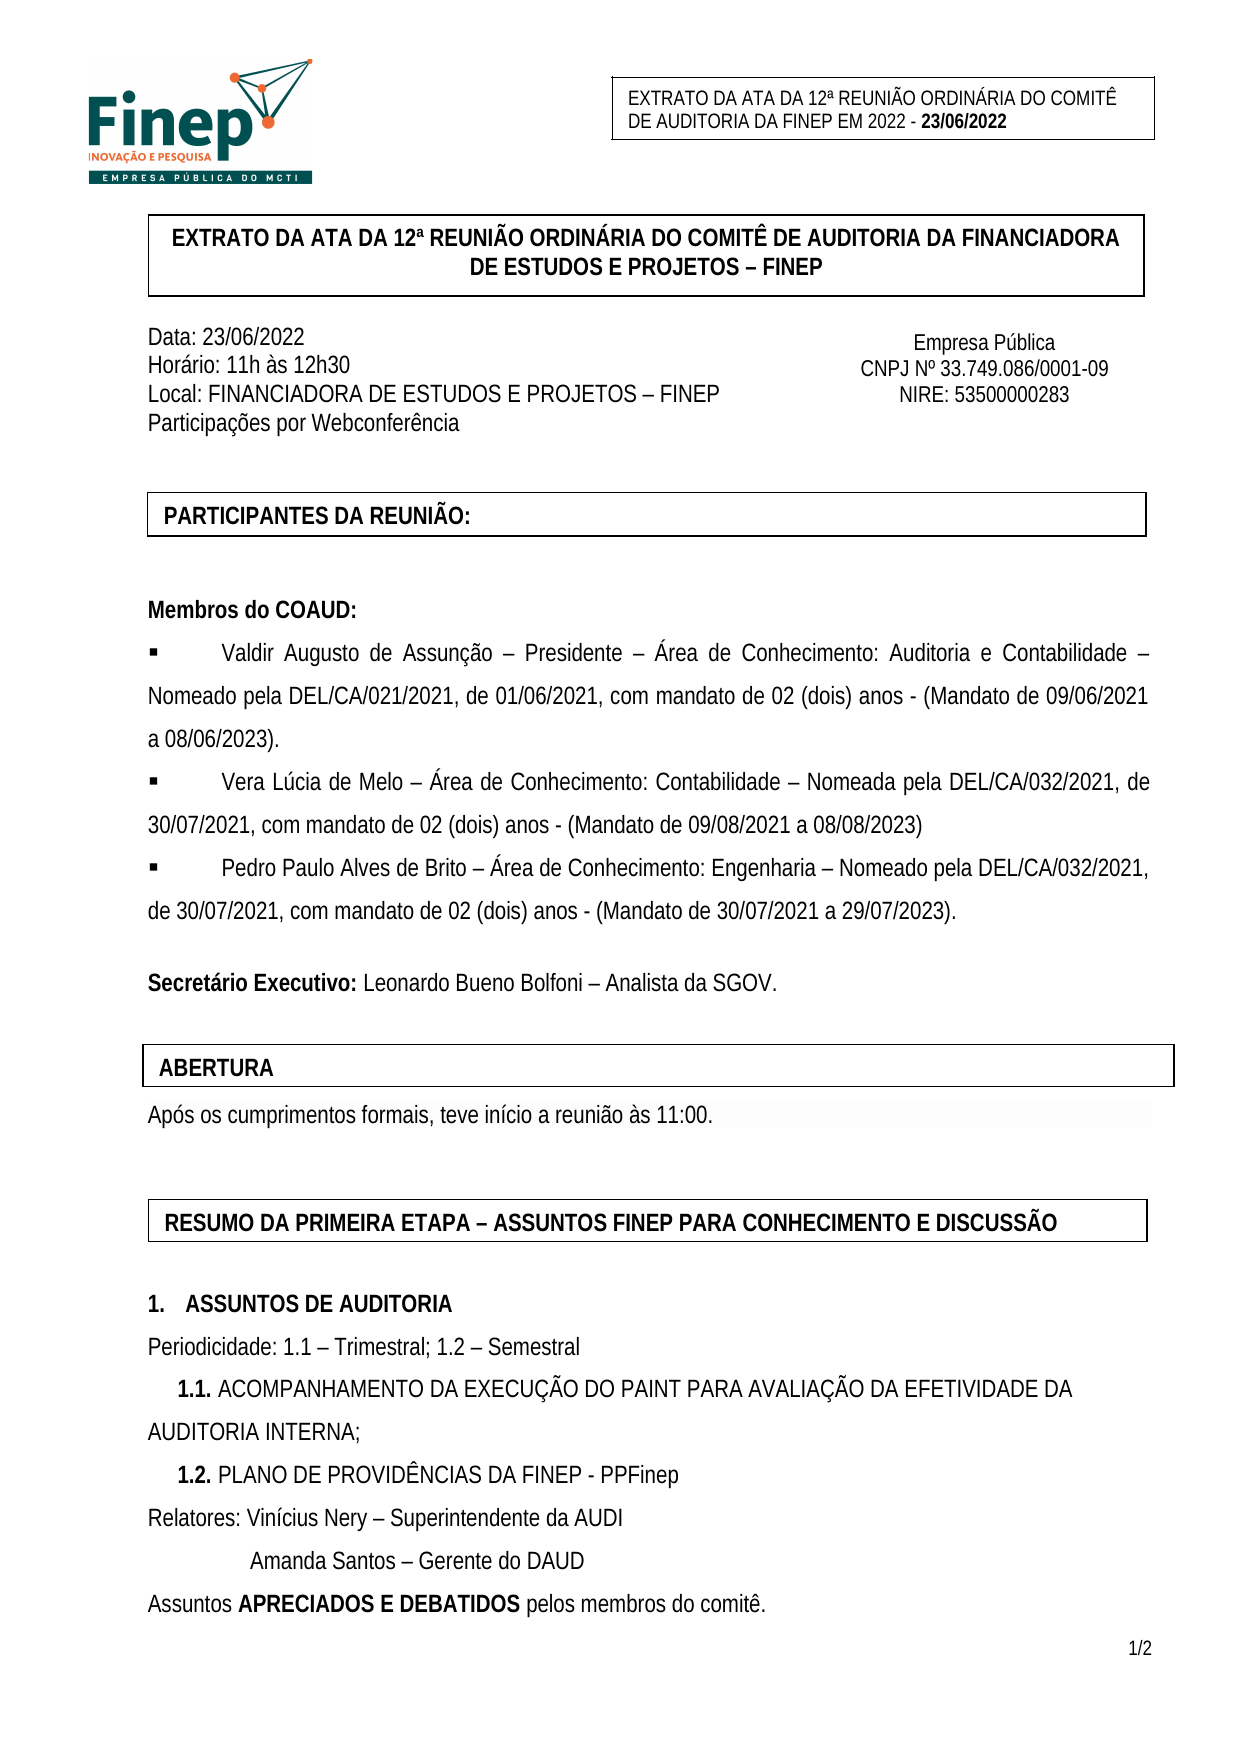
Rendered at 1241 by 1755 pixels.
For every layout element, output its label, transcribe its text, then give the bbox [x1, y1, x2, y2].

list Valdir Augusto de Assunção – Presidente – Área de Conhecimento: Auditoria e Contabilidade – Nomeado pela DEL/CA/021/2021, de 01/06/2021, com mandato de 02 (dois) anos - (Mandato de 09/06/2021 a 08/06/2023). [148, 638, 1152, 753]
text Assuntos APRECIADOS E DEBATIDOS pelos membros do comitê. [148, 1589, 1152, 1618]
text PARTICIPANTES DA REUNIÃO: [163, 501, 1130, 528]
list ACOMPANHAMENTO DA EXECUÇÃO DO PAINT PARA AVALIAÇÃO DA EFETIVIDADE DA [177, 1374, 1152, 1403]
text Horário: 11h às 12h30 [148, 351, 839, 379]
list ASSUNTOS DE AUDITORIA [148, 1289, 1152, 1317]
text Relatores: Vinícius Nery – Superintendente da AUDI [148, 1503, 1152, 1532]
text RESUMO DA PRIMEIRA ETAPA – ASSUNTOS FINEP PARA CONHECIMENTO E DISCUSSÃO [164, 1208, 1131, 1233]
list Vera Lúcia de Melo – Área de Conhecimento: Contabilidade – Nomeada pela DEL/CA/032/2021, de 30/07/2021, com mandato de 02 (dois) anos - (Mandato de 09/08/2021 a 08/08/2023) [148, 767, 1152, 839]
text NIRE: 53500000283 [854, 381, 1114, 408]
text EXTRATO DA ATA DA 12ª REUNIÃO ORDINÁRIA DO COMITÊ DE AUDITORIA DA FINANCIADORA DE ESTUDOS E PROJETOS – FINEP [164, 223, 1128, 281]
text ABERTURA [159, 1053, 1158, 1078]
text AUDITORIA INTERNA; [148, 1417, 1152, 1446]
text Data: 23/06/2022 [148, 322, 839, 351]
list Pedro Paulo Alves de Brito – Área de Conhecimento: Engenharia – Nomeado pela DEL/CA/032/2021, de 30/07/2021, com mandato de 02 (dois) anos - (Mandato de 30/07/2021 a 29/07/2023). [148, 853, 1152, 925]
text [1129, 379, 1206, 408]
text [1129, 322, 1152, 351]
text Empresa Pública [854, 329, 1114, 355]
list PLANO DE PROVIDÊNCIAS DA FINEP - PPFinep [177, 1460, 1152, 1489]
text CNPJ Nº 33.749.086/0001-09 [854, 355, 1114, 381]
text Periodicidade: 1.1 – Trimestral; 1.2 – Semestral [148, 1332, 1152, 1360]
text Membros do COAUD: [148, 595, 1206, 624]
text Após os cumprimentos formais, teve início a reunião às 11:00. [148, 1100, 1152, 1128]
text Participações por Webconferência [148, 408, 1152, 436]
text Amanda Santos – Gerente do DAUD [148, 1546, 1152, 1575]
text Local: FINANCIADORA DE ESTUDOS E PROJETOS – FINEP [148, 379, 839, 408]
text [1129, 351, 1206, 379]
text Secretário Executivo: Leonardo Bueno Bolfoni – Analista da SGOV. [148, 968, 1152, 997]
